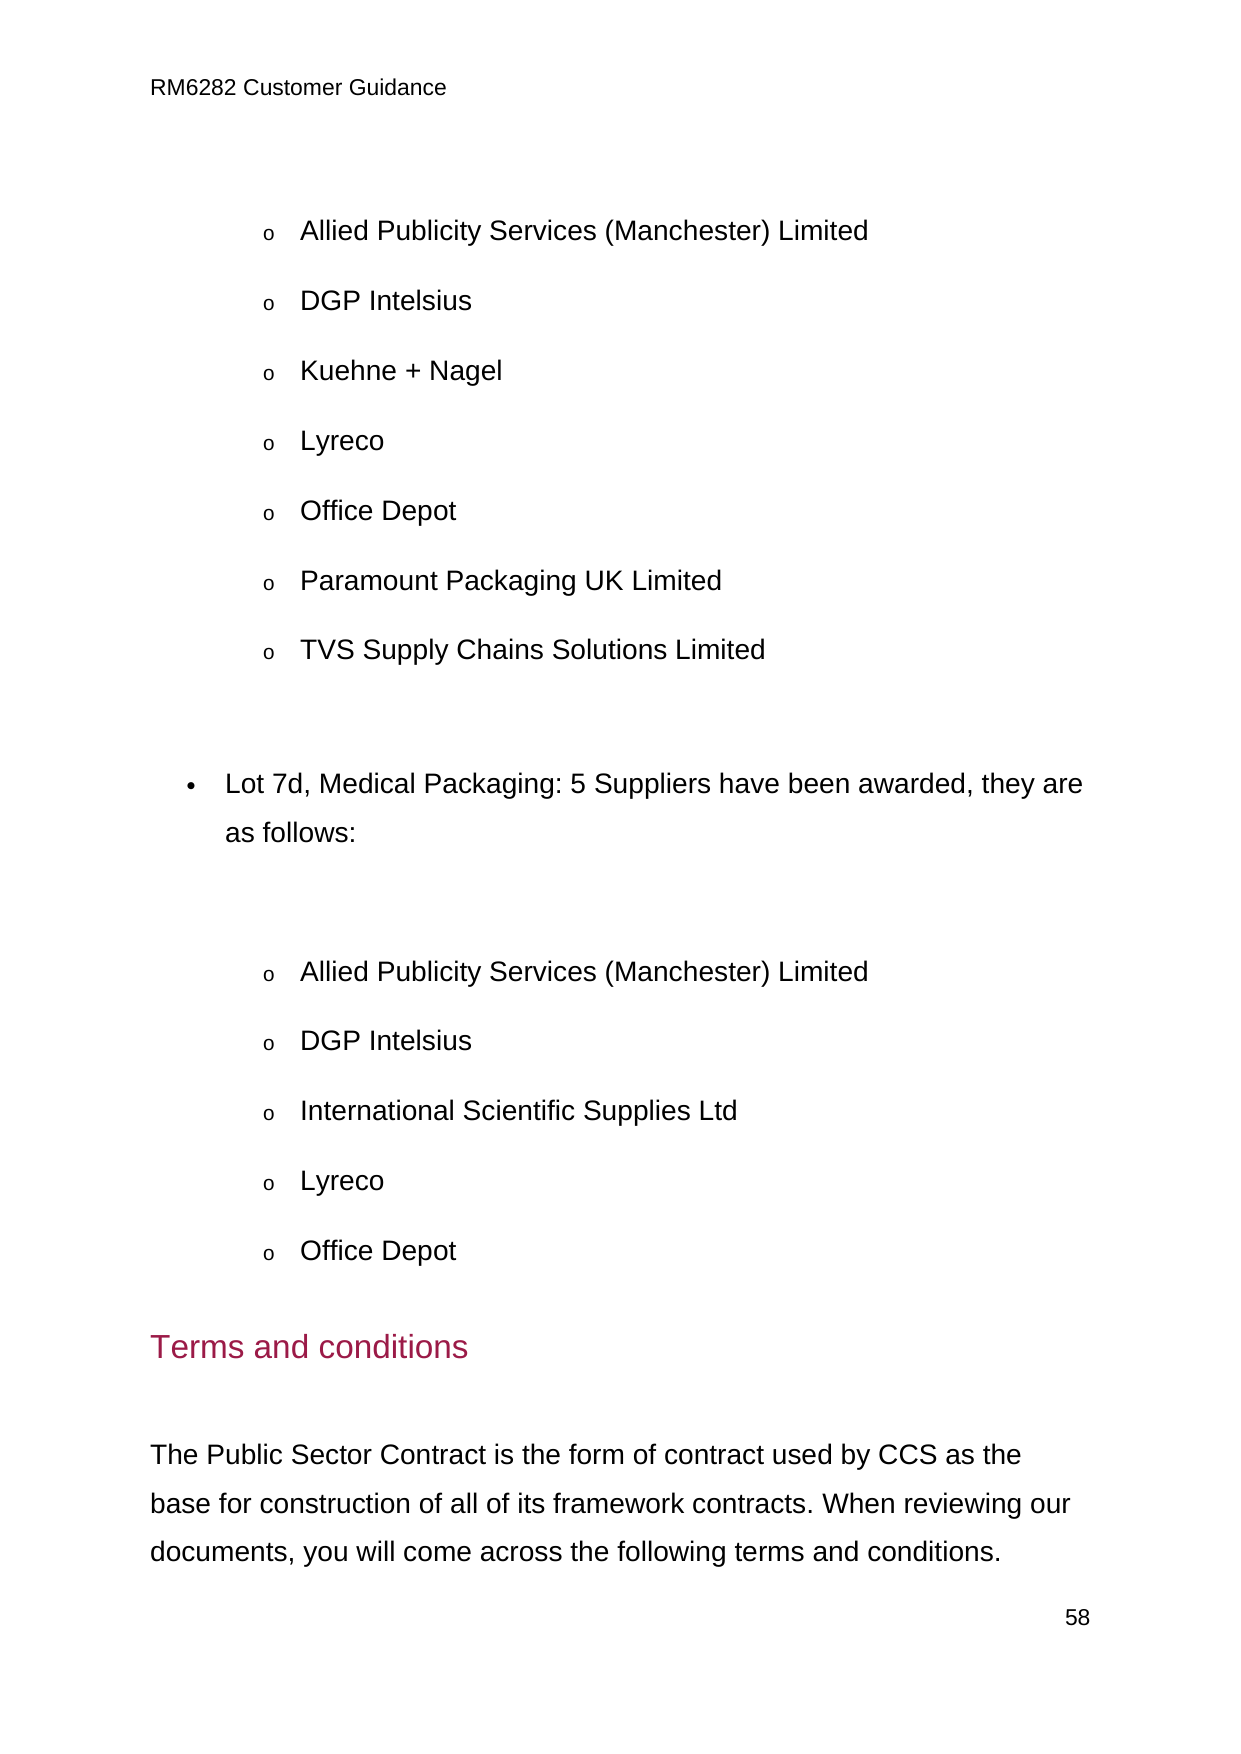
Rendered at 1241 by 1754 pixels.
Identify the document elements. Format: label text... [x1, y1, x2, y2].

text The Public Sector Contract is the form of contract used by CCS as the base for construction of all of its framework contracts. When reviewing our documents, you will come across the following terms and conditions. [150, 1438, 1090, 1568]
list Paramount Packaging UK Limited [262, 563, 1090, 596]
list Office Depot [262, 1234, 1090, 1267]
list TVS Supply Chains Solutions Limited [262, 633, 1090, 666]
list DGP Intelsius [262, 284, 1090, 317]
list International Scientific Supplies Ltd [262, 1094, 1090, 1127]
list Office Depot [262, 493, 1090, 526]
list Allied Publicity Services (Manchester) Limited [262, 214, 1090, 247]
list Lot 7d, Medical Packaging: 5 Suppliers have been awarded, they are as follows: [187, 767, 1090, 848]
list Lyreco [262, 1164, 1090, 1197]
list DGP Intelsius [262, 1024, 1090, 1057]
list Lyreco [262, 424, 1090, 456]
subtitle Terms and conditions [150, 1327, 1090, 1365]
list Allied Publicity Services (Manchester) Limited [262, 954, 1090, 987]
list Kuehne + Nagel [262, 354, 1090, 386]
